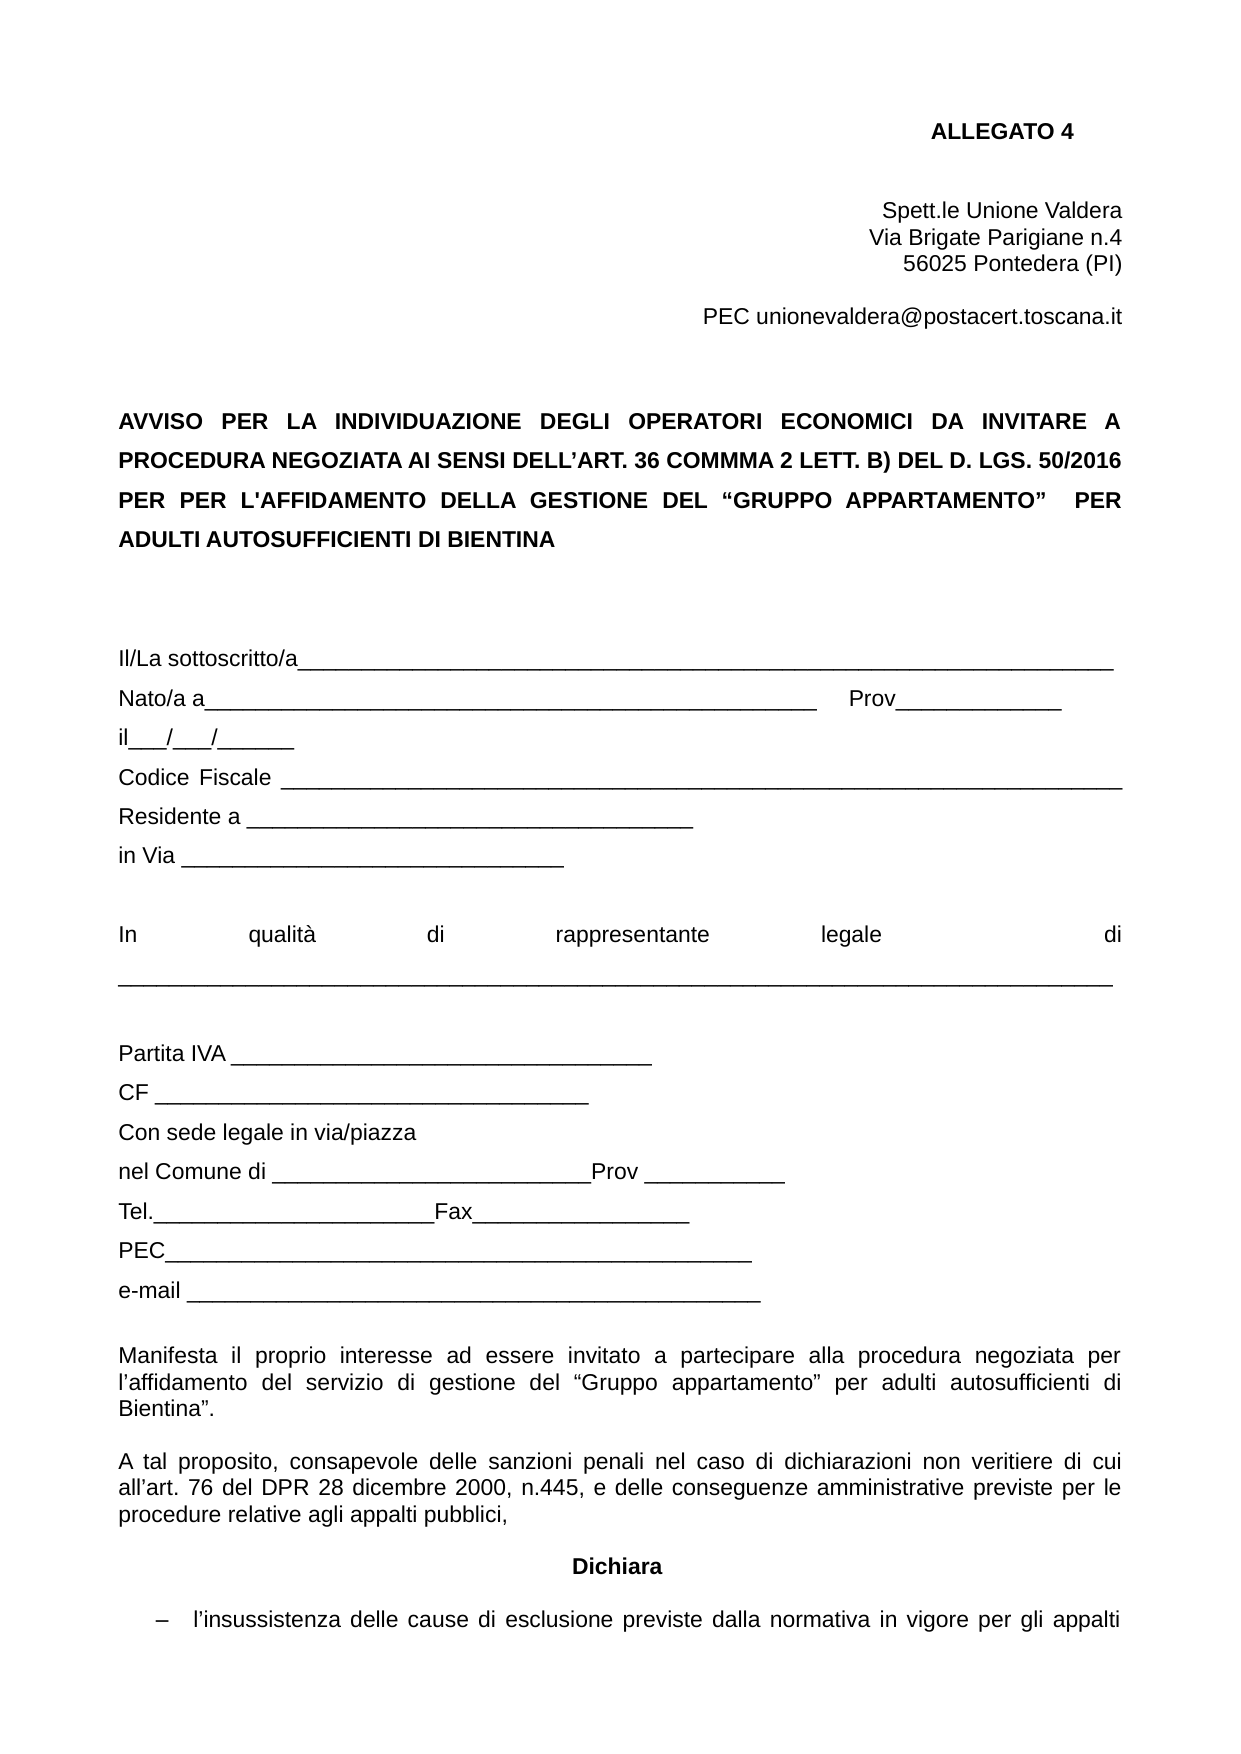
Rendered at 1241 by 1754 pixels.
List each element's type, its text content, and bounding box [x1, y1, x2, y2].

text Codice Fiscale __________________________________________________________________ Residente a ___________________________________ [118, 763, 1122, 829]
text Con sede legale in via/piazza [118, 1119, 1122, 1145]
text Via Brigate Parigiane n.4 [118, 223, 1122, 250]
text Manifesta il proprio interesse ad essere invitato a partecipare alla procedura negoziata per l’affidamento del servizio di gestione del “Gruppo appartamento” per adulti autosufficienti di Bientina”. [118, 1342, 1122, 1422]
text 56025 Pontedera (PI) [118, 250, 1122, 276]
text A tal proposito, consapevole delle sanzioni penali nel caso di dichiarazioni non veritiere di cui all’art. 76 del DPR 28 dicembre 2000, n.445, e delle conseguenze amministrative previste per le procedure relative agli appalti pubblici, [118, 1448, 1122, 1527]
text CF __________________________________ [118, 1079, 1122, 1106]
list l’insussistenza delle cause di esclusione previste dalla normativa in vigore per gli appalti [156, 1606, 1122, 1632]
text PEC______________________________________________ [118, 1237, 1122, 1263]
text in Via ______________________________ [118, 842, 1122, 869]
text Partita IVA _________________________________ [118, 1040, 1122, 1066]
text Tel.______________________Fax_________________ [118, 1198, 1122, 1224]
text PEC unionevaldera@postacert.toscana.it [118, 303, 1122, 329]
text In qualità di rappresentante legale di ______________________________________________________________________________ [118, 921, 1122, 987]
text Dichiara [118, 1553, 1122, 1580]
text AVVISO PER LA INDIVIDUAZIONE DEGLI OPERATORI ECONOMICI DA INVITARE A PROCEDURA NEGOZIATA AI SENSI DELL’ART. 36 COMMMA 2 LETT. B) DEL D. LGS. 50/2016 PER PER L'AFFIDAMENTO DELLA GESTIONE DEL “GRUPPO APPARTAMENTO” PER ADULTI AUTOSUFFICIENTI DI BIENTINA [118, 408, 1122, 553]
text Spett.le Unione Valdera [118, 197, 1122, 223]
text e-mail _____________________________________________ [118, 1277, 1122, 1303]
text ALLEGATO 4 [118, 118, 1122, 144]
text il___/___/______ [118, 724, 1122, 750]
text Nato/a a________________________________________________ Prov_____________ [118, 684, 1122, 711]
text nel Comune di _________________________Prov ___________ [118, 1158, 1122, 1184]
text Il/La sottoscritto/a________________________________________________________________ [118, 645, 1122, 671]
